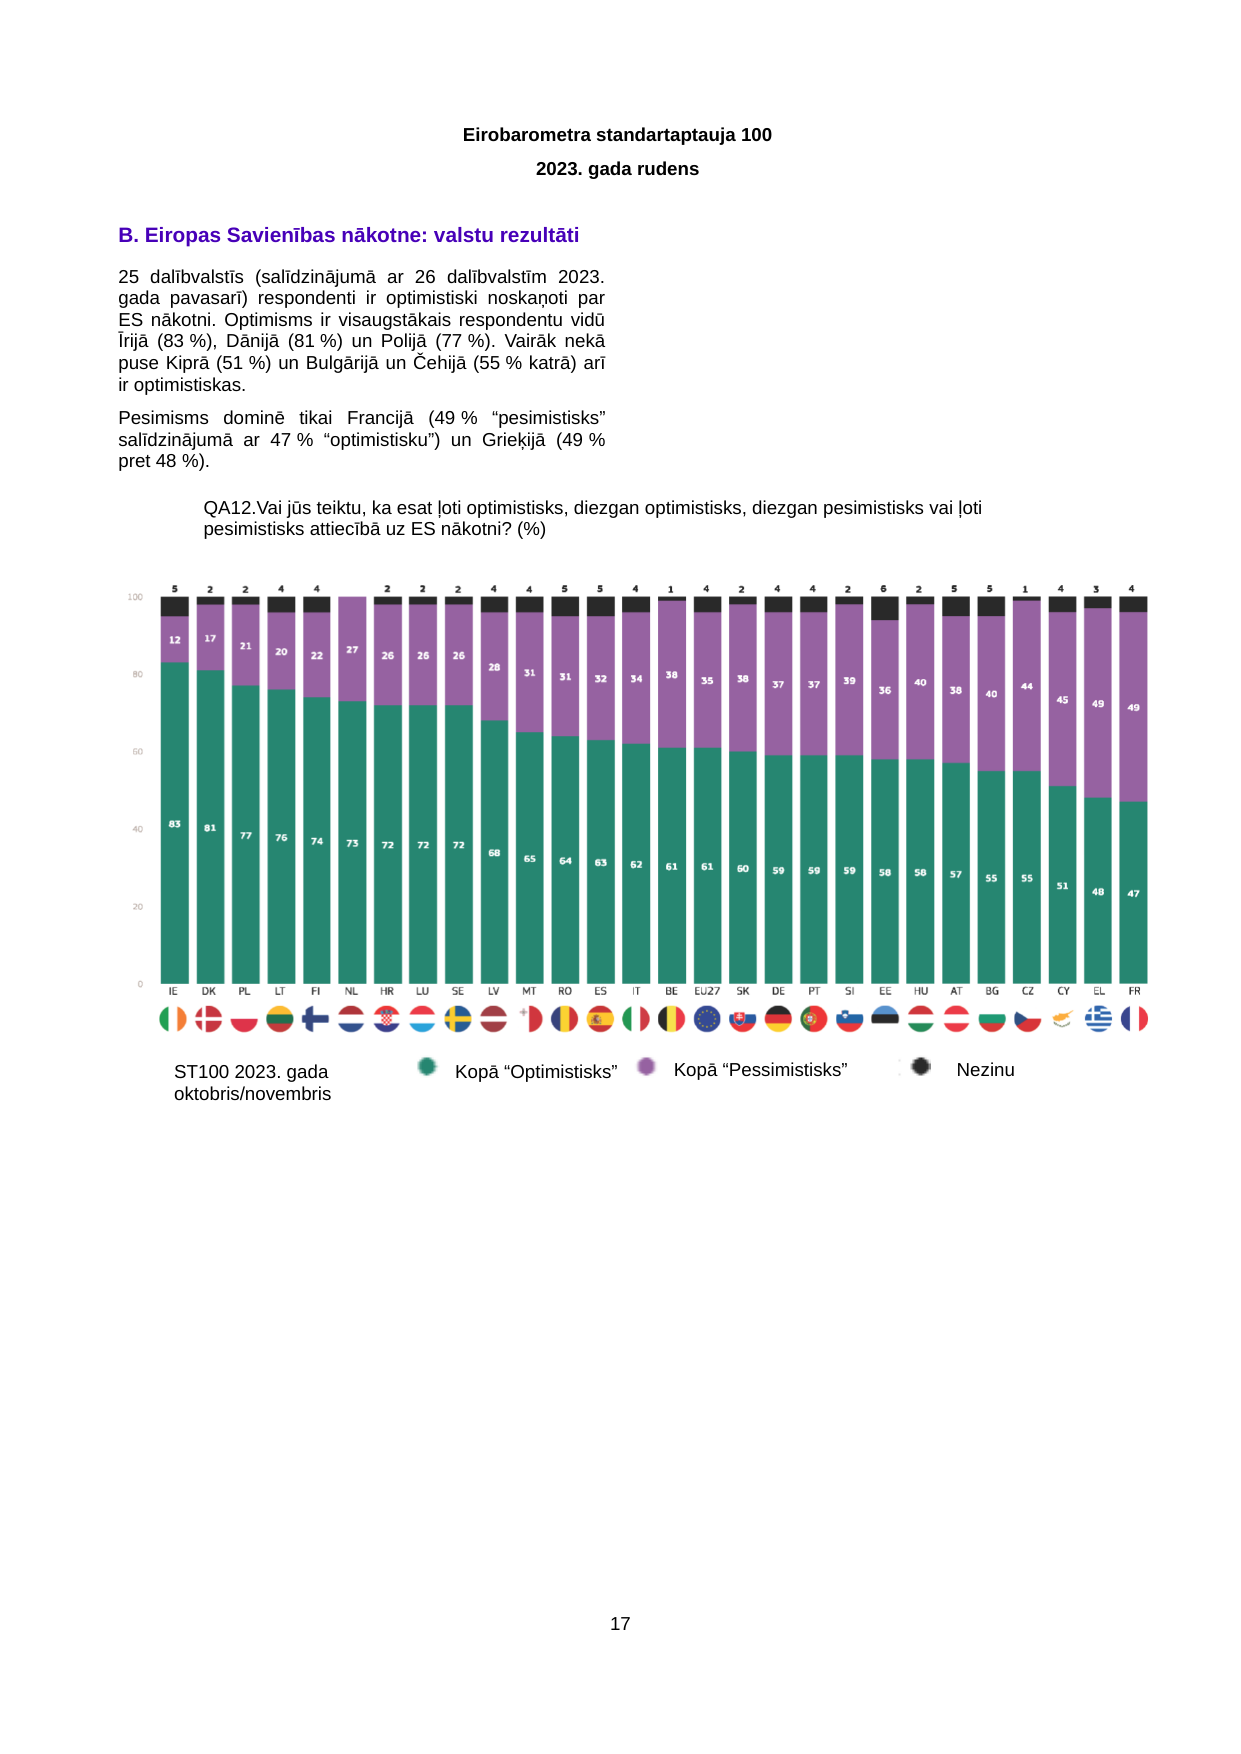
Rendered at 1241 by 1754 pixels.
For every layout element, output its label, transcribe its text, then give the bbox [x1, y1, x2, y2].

text 25 dalībvalstīs (salīdzinājumā ar 26 dalībvalstīm 2023. gada pavasarī) respondenti ir optimistiski noskaņoti par ES nākotni. Optimisms ir visaugstākais respondentu vidū Īrijā (83 %), Dānijā (81 %) un Polijā (77 %). Vairāk nekā puse Kiprā (51 %) un Bulgārijā un Čehijā (55 % katrā) arī ir optimistiskas. [118, 266, 605, 395]
picture [408, 1050, 931, 1080]
subtitle B. Eiropas Savienības nākotne: valstu rezultāti [118, 223, 605, 247]
picture [118, 578, 1153, 1037]
text Pesimisms dominē tikai Francijā (49 % “pesimistisks” salīdzinājumā ar 47 % “optimistisku”) un Grieķijā (49 % pret 48 %). [118, 407, 605, 471]
